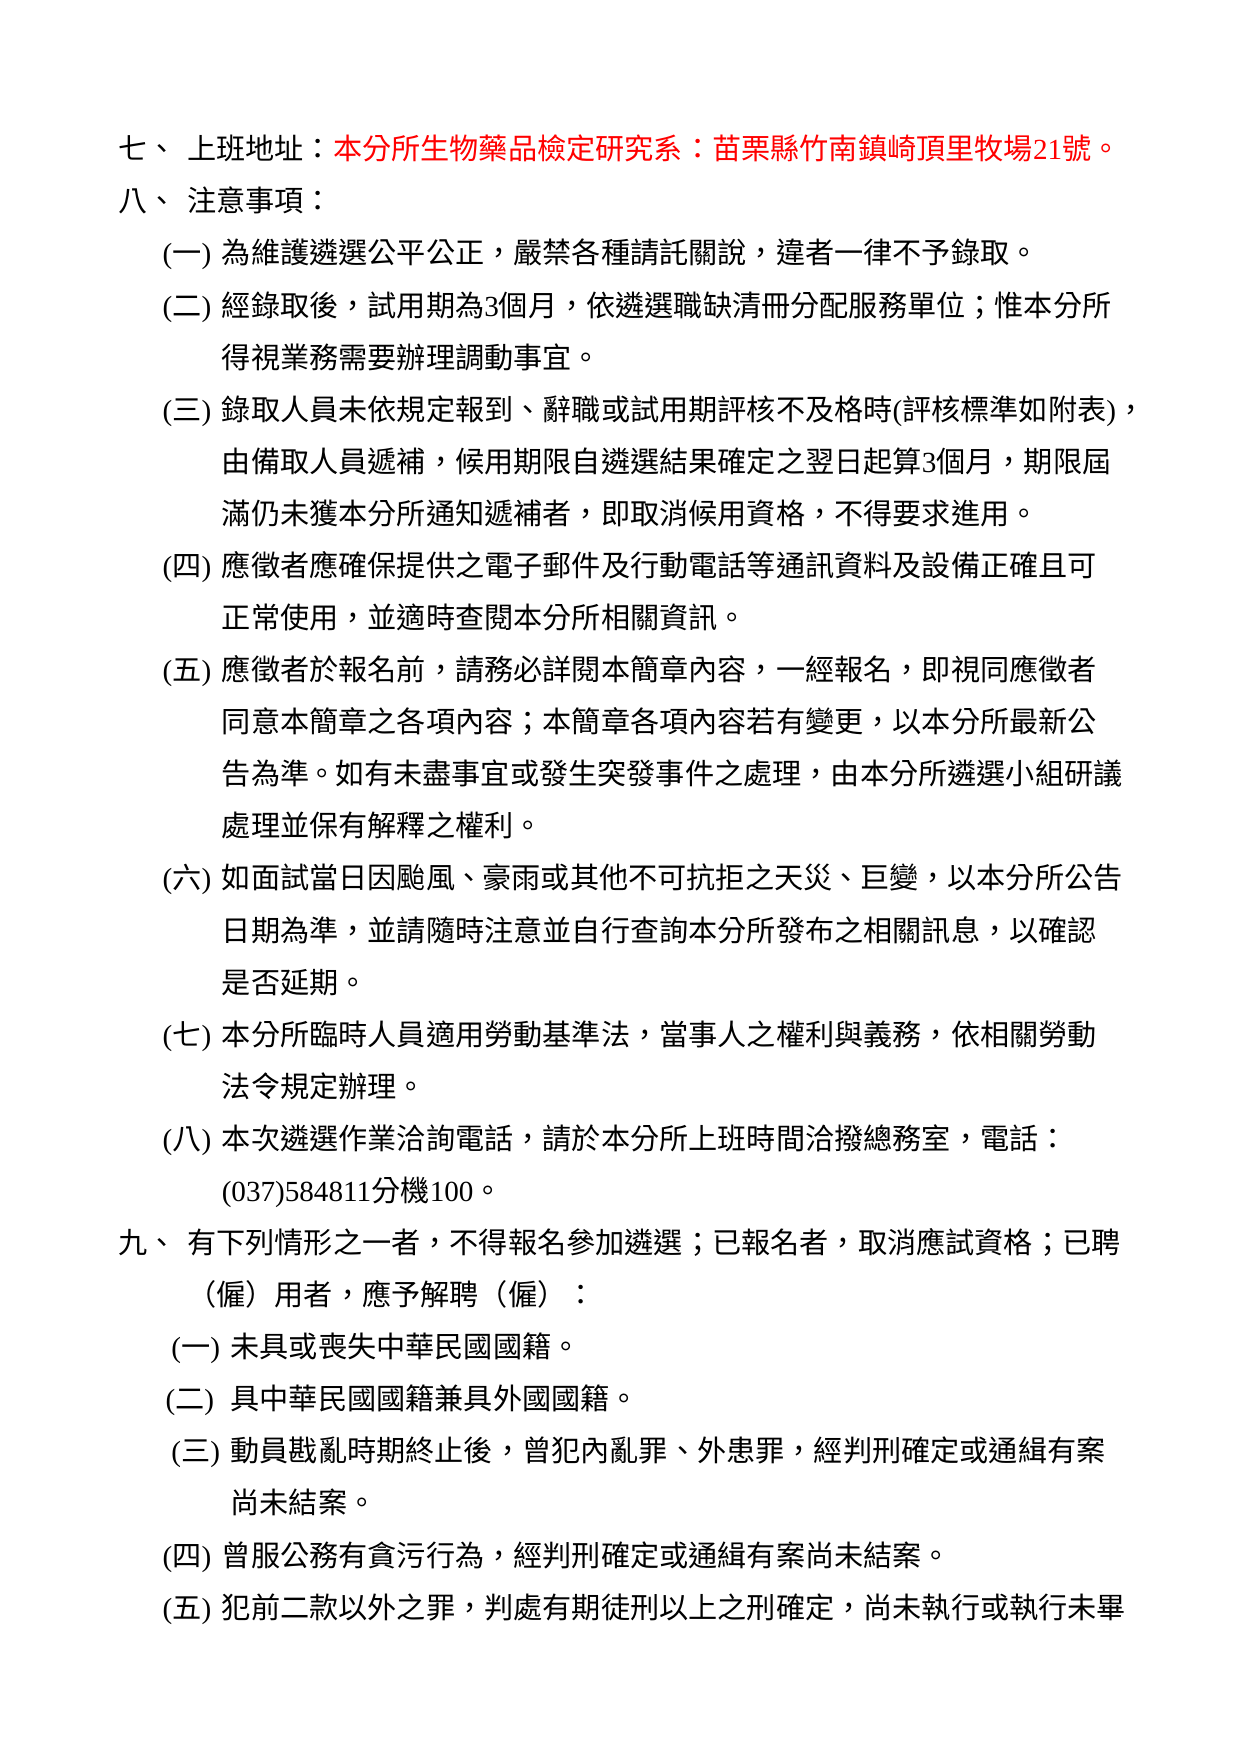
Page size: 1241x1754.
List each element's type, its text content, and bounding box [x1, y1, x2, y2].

list 本次遴選作業洽詢電話，請於本分所上班時間洽撥總務室，電話：(037)584811分機100。 [162, 1108, 1122, 1212]
list 有下列情形之一者，不得報名參加遴選；已報名者，取消應試資格；已聘（僱）用者，應予解聘（僱）： [118, 1212, 1122, 1316]
list 如面試當日因颱風、豪雨或其他不可抗拒之天災、巨變，以本分所公告日期為準，並請隨時注意並自行查詢本分所發布之相關訊息，以確認是否延期。 [162, 847, 1122, 1003]
list 具中華民國國籍兼具外國國籍。 [165, 1368, 1122, 1420]
list 經錄取後，試用期為3個月，依遴選職缺清冊分配服務單位；惟本分所得視業務需要辦理調動事宜。 [162, 274, 1122, 378]
list 犯前二款以外之罪，判處有期徒刑以上之刑確定，尚未執行或執行未畢。但受緩刑宣告，不在此限。 [162, 1576, 1122, 1628]
list 應徵者應確保提供之電子郵件及行動電話等通訊資料及設備正確且可正常使用，並適時查閱本分所相關資訊。 [162, 535, 1122, 639]
list 注意事項： [118, 170, 1122, 222]
list 錄取人員未依規定報到、辭職或試用期評核不及格時(評核標準如附表)，由備取人員遞補，候用期限自遴選結果確定之翌日起算3個月，期限屆滿仍未獲本分所通知遞補者，即取消候用資格，不得要求進用。 [162, 378, 1122, 535]
list 未具或喪失中華民國國籍。 [171, 1316, 1122, 1368]
list 應徵者於報名前，請務必詳閱本簡章內容，一經報名，即視同應徵者同意本簡章之各項內容；本簡章各項內容若有變更，以本分所最新公告為準。如有未盡事宜或發生突發事件之處理，由本分所遴選小組研議處理並保有解釋之權利。 [162, 639, 1122, 847]
list 本分所臨時人員適用勞動基準法，當事人之權利與義務，依相關勞動法令規定辦理。 [162, 1003, 1122, 1108]
list 曾服公務有貪污行為，經判刑確定或通緝有案尚未結案。 [162, 1524, 1122, 1576]
list 為維護遴選公平公正，嚴禁各種請託關說，違者一律不予錄取。 [162, 222, 1122, 274]
list 上班地址：本分所生物藥品檢定研究系：苗栗縣竹南鎮崎頂里牧場21號。 [118, 118, 1122, 170]
list 動員戡亂時期終止後，曾犯內亂罪、外患罪，經判刑確定或通緝有案尚未結案。 [171, 1420, 1122, 1524]
